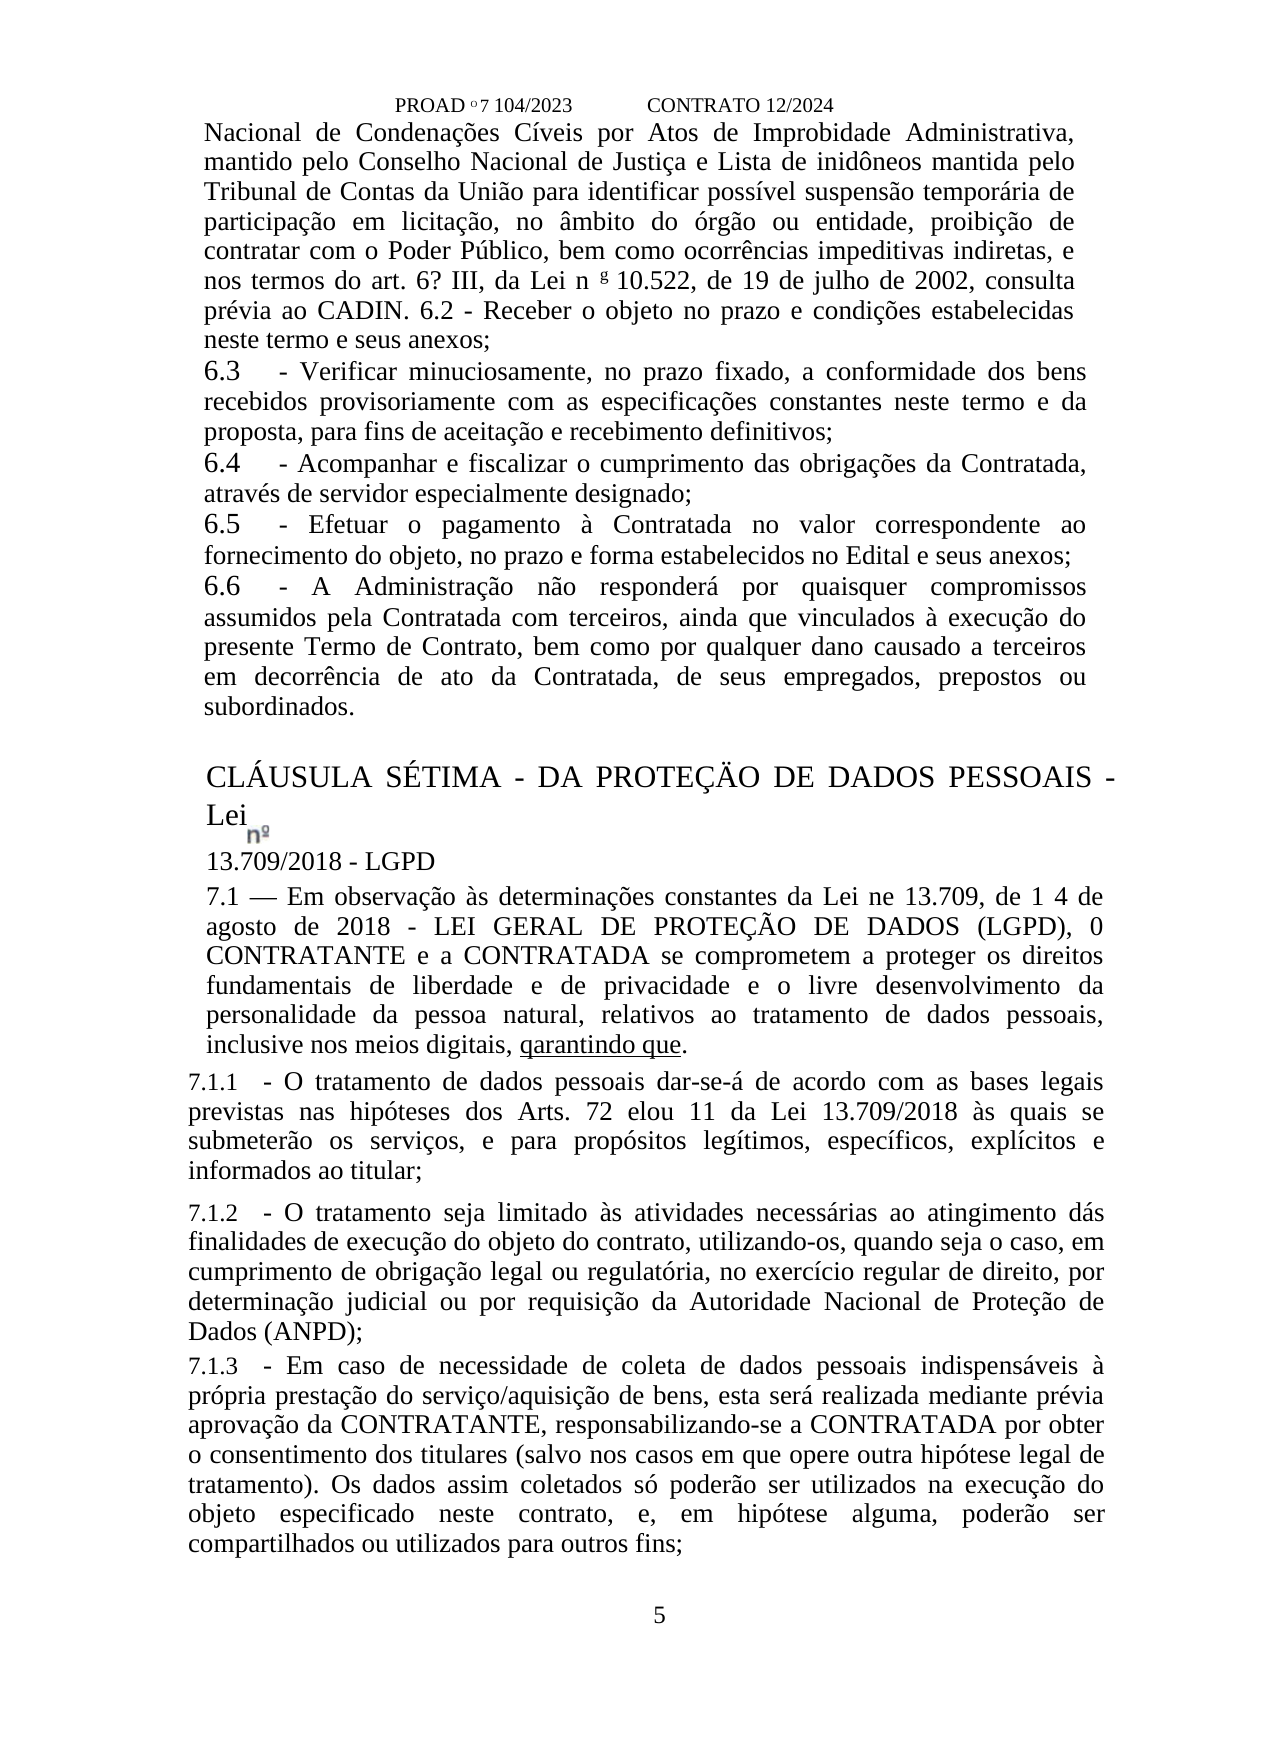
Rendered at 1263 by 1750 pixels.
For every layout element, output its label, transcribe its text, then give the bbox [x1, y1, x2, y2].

list - Efetuar o pagamento à Contratada no valor correspondente ao fornecimento do objeto, no prazo e forma estabelecidos no Edital e seus anexos; [204, 508, 1088, 570]
text 13.709/2018 - LGPD [206, 846, 1117, 876]
list - O tratamento seja limitado às atividades necessárias ao atingimento dás finalidades de execução do objeto do contrato, utilizando-os, quando seja o caso, em cumprimento de obrigação legal ou regulatória, no exercício regular de direito, por determinação judicial ou por requisição da Autoridade Nacional de Proteção de Dados (ANPD); [188, 1197, 1106, 1346]
text CLÁUSULA SÉTIMA - DA PROTEÇÄO DE DADOS PESSOAIS - Lei [206, 758, 1117, 843]
list - Acompanhar e fiscalizar o cumprimento das obrigações da Contratada, através de servidor especialmente designado; [204, 447, 1088, 508]
text 7.1 — Em observação às determinações constantes da Lei ne 13.709, de 1 4 de agosto de 2018 - LEI GERAL DE PROTEÇÃO DE DADOS (LGPD), 0 CONTRATANTE e a CONTRATADA se comprometem a proteger os direitos fundamentais de liberdade e de privacidade e o livre desenvolvimento da personalidade da pessoa natural, relativos ao tratamento de dados pessoais, inclusive nos meios digitais, qarantindo que. [206, 881, 1105, 1059]
list - Verificar minuciosamente, no prazo fixado, a conformidade dos bens recebidos provisoriamente com as especificações constantes neste termo e da proposta, para fins de aceitação e recebimento definitivos; [204, 355, 1088, 446]
list - Em caso de necessidade de coleta de dados pessoais indispensáveis à própria prestação do serviço/aquisição de bens, esta será realizada mediante prévia aprovação da CONTRATANTE, responsabilizando-se a CONTRATADA por obter o consentimento dos titulares (salvo nos casos em que opere outra hipótese legal de tratamento). Os dados assim coletados só poderão ser utilizados na execução do objeto especificado neste contrato, e, em hipótese alguma, poderão ser compartilhados ou utilizados para outros fins; [188, 1351, 1106, 1558]
list - O tratamento de dados pessoais dar-se-á de acordo com as bases legais previstas nas hipóteses dos Arts. 72 elou 11 da Lei 13.709/2018 às quais se submeterão os serviços, e para propósitos legítimos, específicos, explícitos e informados ao titular; [188, 1067, 1106, 1185]
text Nacional de Condenações Cíveis por Atos de Improbidade Administrativa, mantido pelo Conselho Nacional de Justiça e Lista de inidôneos mantida pelo Tribunal de Contas da União para identificar possível suspensão temporária de participação em licitação, no âmbito do órgão ou entidade, proibição de contratar com o Poder Público, bem como ocorrências impeditivas indiretas, e nos termos do art. 6? III, da Lei n g 10.522, de 19 de julho de 2002, consulta prévia ao CADIN. 6.2 - Receber o objeto no prazo e condições estabelecidas neste termo e seus anexos; [204, 117, 1076, 355]
list - A Administração não responderá por quaisquer compromissos assumidos pela Contratada com terceiros, ainda que vinculados à execução do presente Termo de Contrato, bem como por qualquer dano causado a terceiros em decorrência de ato da Contratada, de seus empregados, prepostos ou subordinados. [204, 570, 1088, 721]
